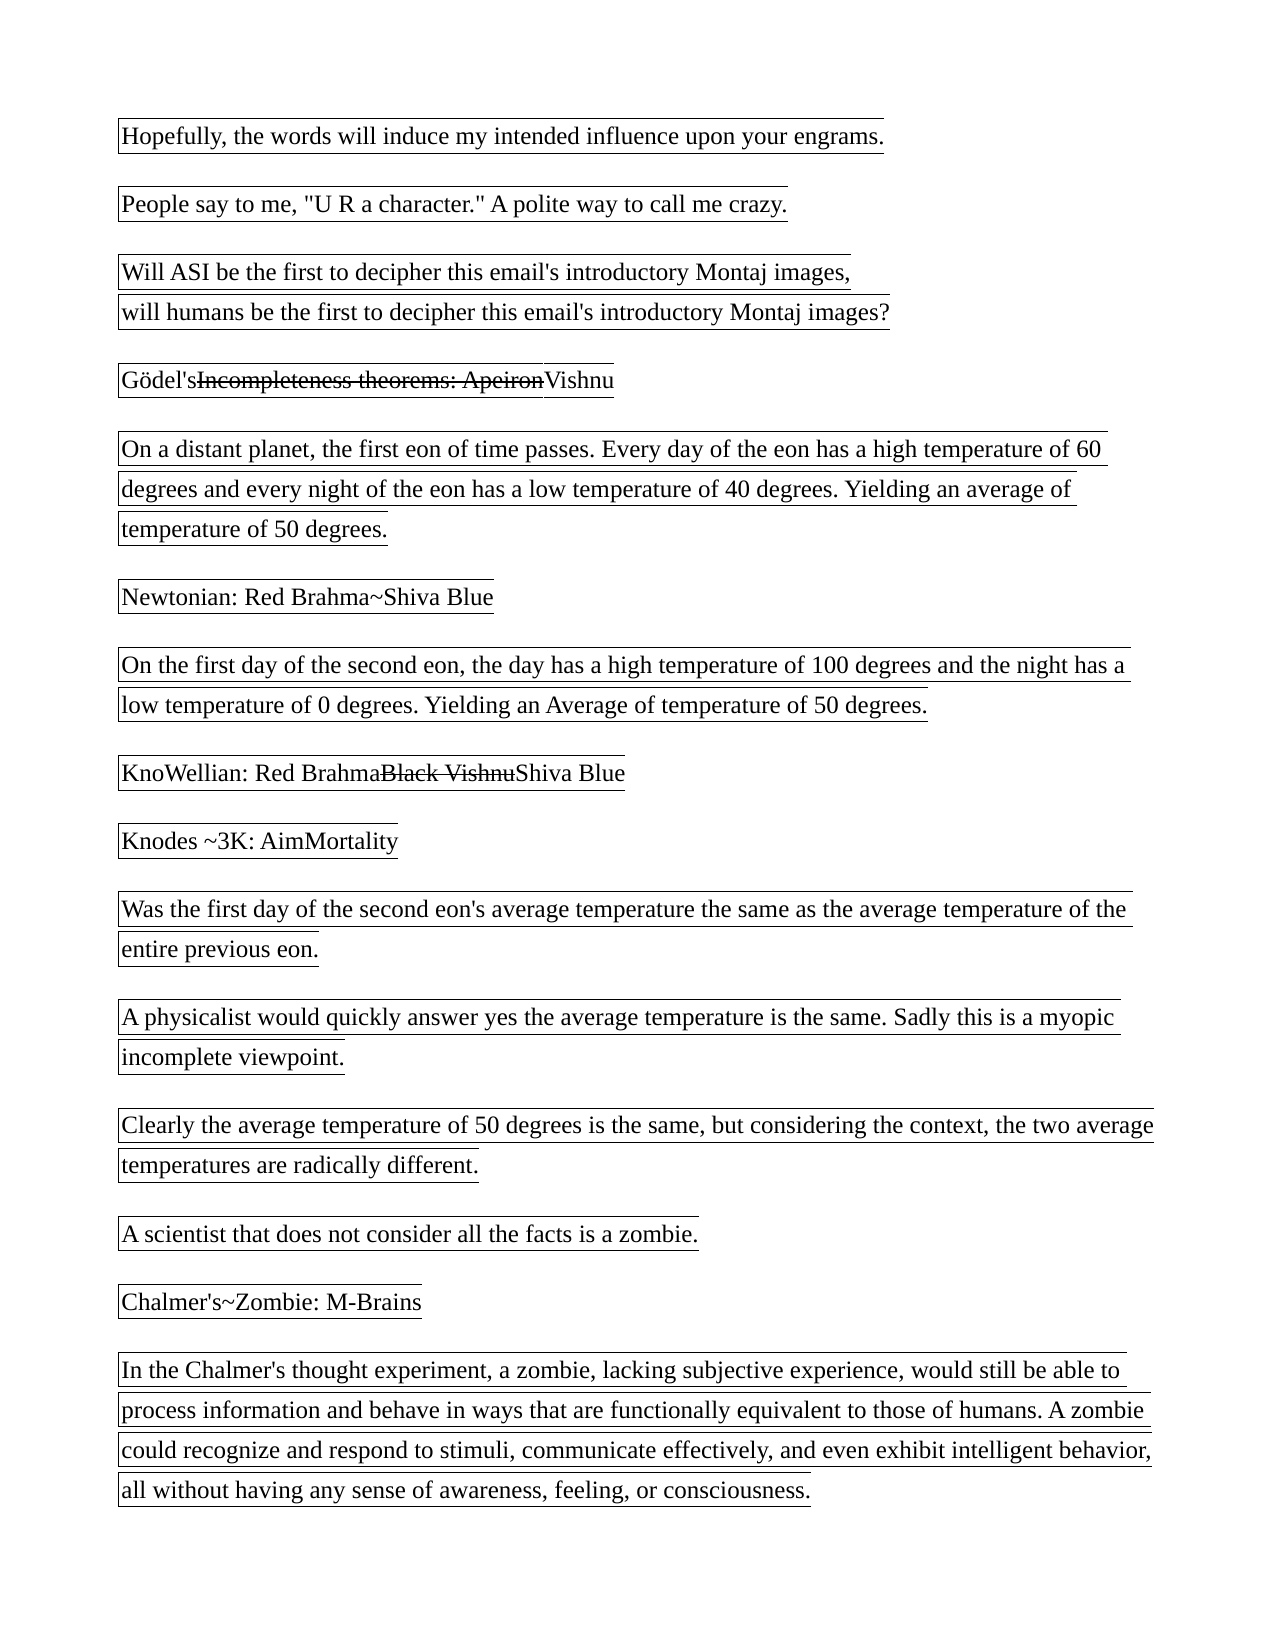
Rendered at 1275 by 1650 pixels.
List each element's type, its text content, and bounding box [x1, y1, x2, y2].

text On a distant planet, the first eon of time passes. Every day of the eon has a high temperature of 60 degrees and every night of the eon has a low temperature of 40 degrees. Yielding an average of temperature of 50 degrees. [118, 431, 1157, 545]
text Was the first day of the second eon's average temperature the same as the average temperature of the entire previous eon. [118, 891, 1157, 966]
text Clearly the average temperature of 50 degrees is the same, but considering the context, the two average temperatures are radically different. [118, 1107, 1157, 1182]
text Knodes ~3K: AimMortality [119, 823, 1157, 858]
text On the first day of the second eon, the day has a high temperature of 100 degrees and the night has a low temperature of 0 degrees. Yielding an Average of temperature of 50 degrees. [118, 647, 1157, 722]
text KnoWellian: Red BrahmaBlack VishnuShiva Blue [119, 755, 1157, 790]
text Newtonian: Red Brahma~Shiva Blue [119, 579, 1157, 613]
text A physicalist would quickly answer yes the average temperature is the same. Sadly this is a myopic incomplete viewpoint. [118, 999, 1157, 1074]
text Gödel'sIncompleteness theorems: ApeironVishnu [118, 362, 1157, 397]
text A scientist that does not consider all the facts is a zombie. [119, 1216, 1157, 1250]
text Will ASI be the first to decipher this email's introductory Montaj images, will humans be the first to decipher this email's introductory Montaj images? [118, 254, 1157, 329]
text Chalmer's~Zombie: M-Brains [119, 1284, 1157, 1318]
text Hopefully, the words will induce my intended influence upon your engrams. [119, 118, 1157, 153]
text People say to me, "U R a character." A polite way to call me crazy. [119, 186, 1157, 221]
text In the Chalmer's thought experiment, a zombie, lacking subjective experience, would still be able to process information and behave in ways that are functionally equivalent to those of humans. A zombie could recognize and respond to stimuli, communicate effectively, and even exhibit intelligent behavior, all without having any sense of awareness, feeling, or consciousness. [118, 1352, 1157, 1507]
